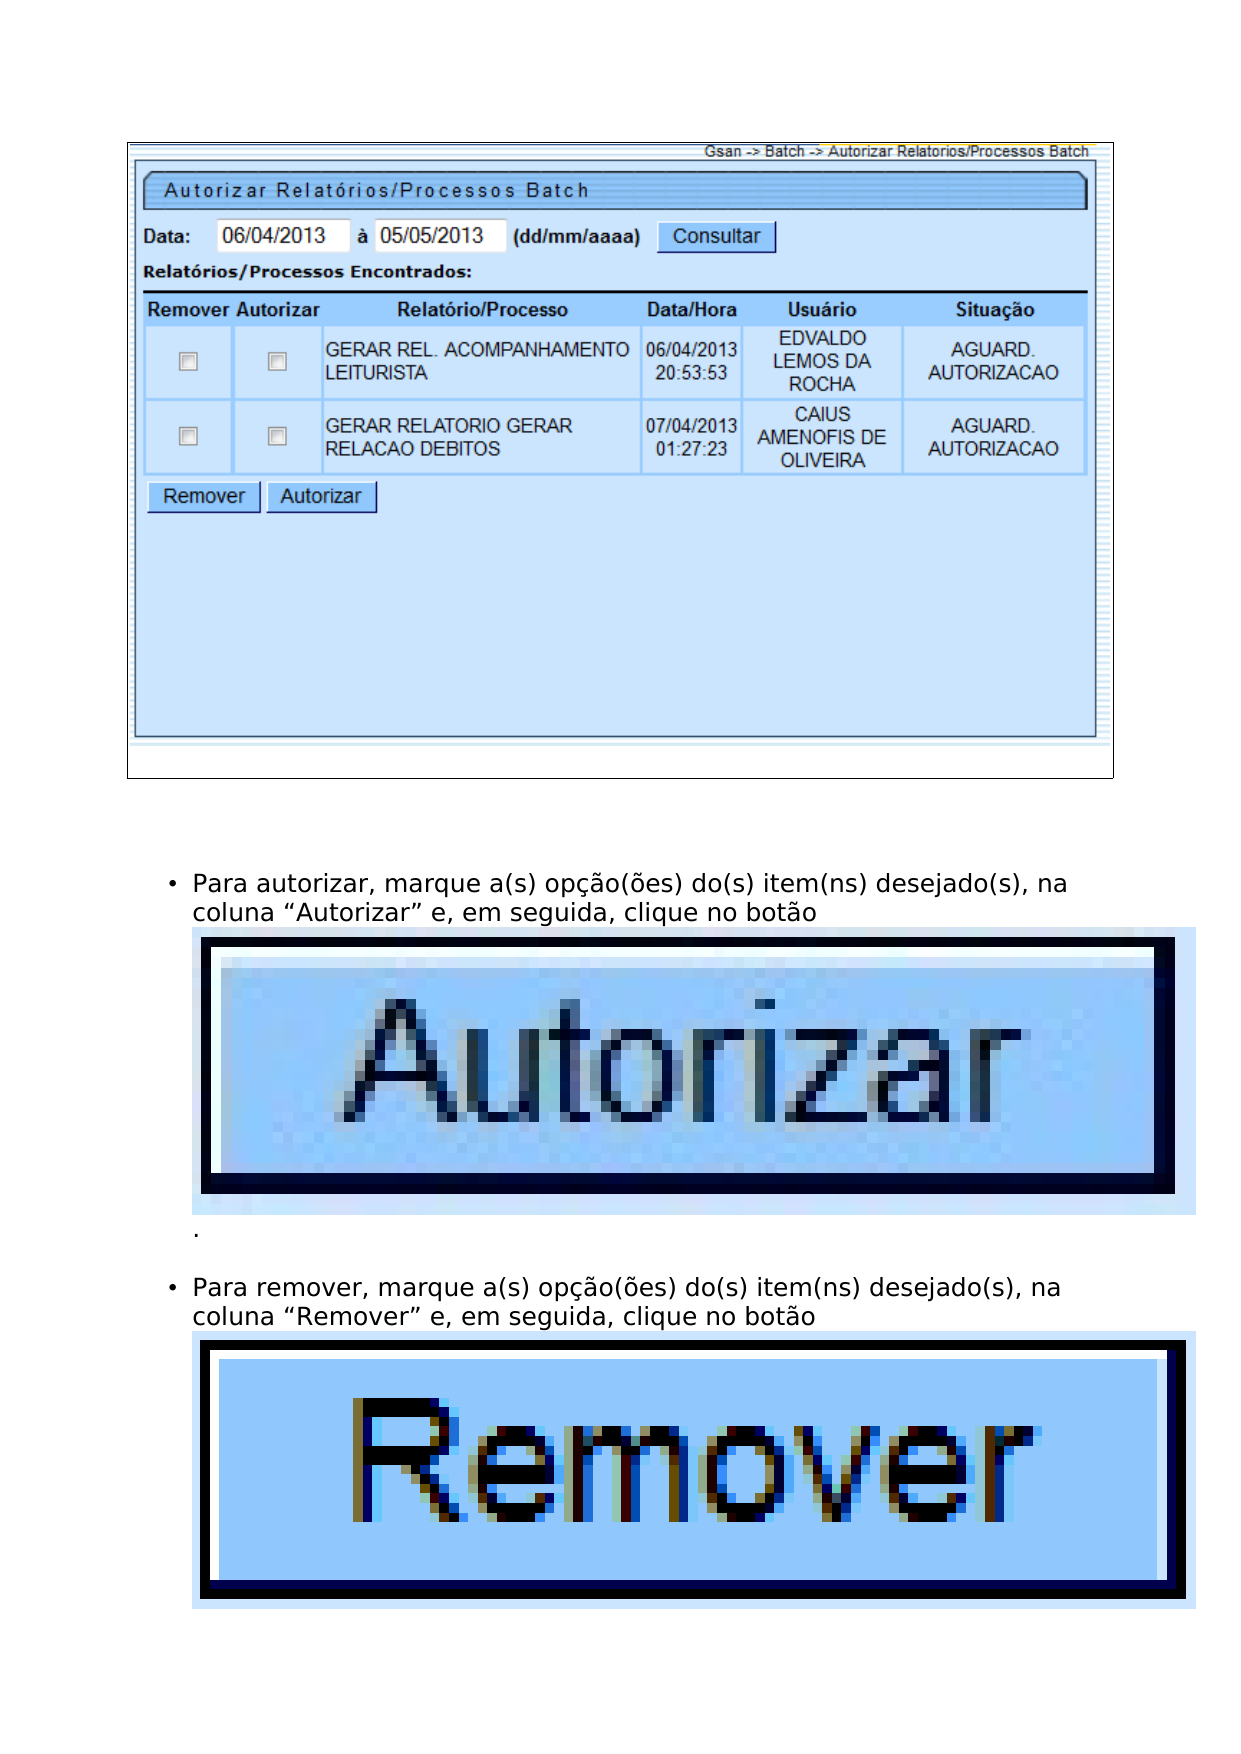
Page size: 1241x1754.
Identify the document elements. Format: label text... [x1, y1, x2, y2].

picture [192, 927, 1196, 1215]
list Para autorizar, marque a(s) opção(ões) do(s) item(ns) desejado(s), na coluna “Autorizar” e, em seguida, clique no botão . [177, 869, 1122, 1244]
table_header [128, 143, 1113, 777]
picture [192, 1331, 1196, 1609]
picture [129, 144, 1111, 746]
list Para remover, marque a(s) opção(ões) do(s) item(ns) desejado(s), na coluna “Remover” e, em seguida, clique no botão [177, 1273, 1122, 1609]
